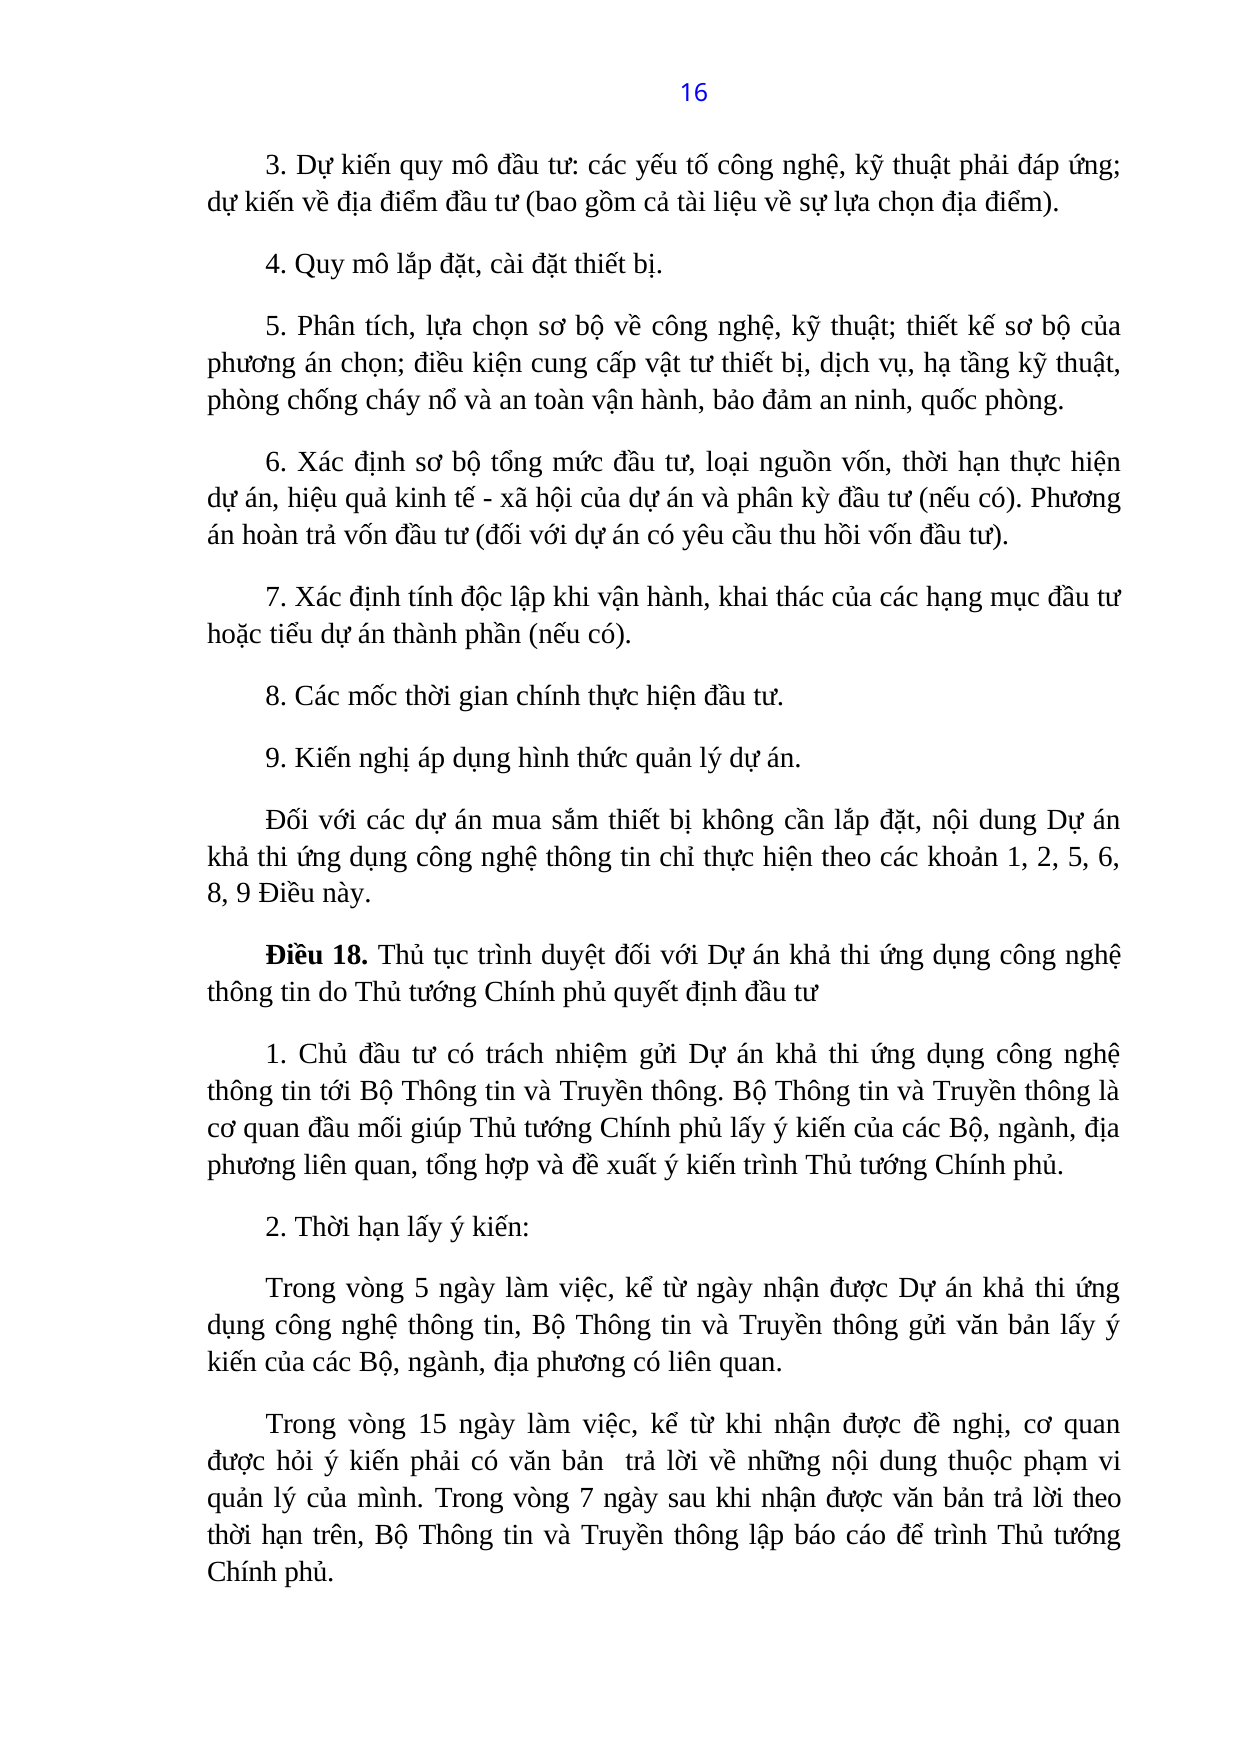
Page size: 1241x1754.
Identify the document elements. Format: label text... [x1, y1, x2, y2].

text 1. Chủ đầu tư có trách nhiệm gửi Dự án khả thi ứng dụng công nghệ thông tin tới Bộ Thông tin và Truyền thông. Bộ Thông tin và Truyền thông là cơ quan đầu mối giúp Thủ tướng Chính phủ lấy ý kiến của các Bộ, ngành, địa phương liên quan, tổng hợp và đề xuất ý kiến trình Thủ tướng Chính phủ. [207, 1036, 1122, 1181]
text 8. Các mốc thời gian chính thực hiện đầu tư. [207, 678, 1122, 712]
text 5. Phân tích, lựa chọn sơ bộ về công nghệ, kỹ thuật; thiết kế sơ bộ của phương án chọn; điều kiện cung cấp vật tư thiết bị, dịch vụ, hạ tầng kỹ thuật, phòng chống cháy nổ và an toàn vận hành, bảo đảm an ninh, quốc phòng. [207, 308, 1122, 416]
text Điều 18. Thủ tục trình duyệt đối với Dự án khả thi ứng dụng công nghệ thông tin do Thủ tướng Chính phủ quyết định đầu tư [207, 938, 1122, 1008]
text Trong vòng 5 ngày làm việc, kể từ ngày nhận được Dự án khả thi ứng dụng công nghệ thông tin, Bộ Thông tin và Truyền thông gửi văn bản lấy ý kiến của các Bộ, ngành, địa phương có liên quan. [207, 1271, 1122, 1378]
text 6. Xác định sơ bộ tổng mức đầu tư, loại nguồn vốn, thời hạn thực hiện dự án, hiệu quả kinh tế - xã hội của dự án và phân kỳ đầu tư (nếu có). Phương án hoàn trả vốn đầu tư (đối với dự án có yêu cầu thu hồi vốn đầu tư). [207, 444, 1122, 551]
text 2. Thời hạn lấy ý kiến: [207, 1209, 1122, 1242]
text 7. Xác định tính độc lập khi vận hành, khai thác của các hạng mục đầu tư hoặc tiểu dự án thành phần (nếu có). [207, 579, 1122, 650]
text 3. Dự kiến quy mô đầu tư: các yếu tố công nghệ, kỹ thuật phải đáp ứng; dự kiến về địa điểm đầu tư (bao gồm cả tài liệu về sự lựa chọn địa điểm). [207, 148, 1122, 218]
text 9. Kiến nghị áp dụng hình thức quản lý dự án. [207, 740, 1122, 774]
text 4. Quy mô lắp đặt, cài đặt thiết bị. [207, 246, 1122, 280]
text Đối với các dự án mua sắm thiết bị không cần lắp đặt, nội dung Dự án khả thi ứng dụng công nghệ thông tin chỉ thực hiện theo các khoản 1, 2, 5, 6, 8, 9 Điều này. [207, 802, 1122, 909]
text Trong vòng 15 ngày làm việc, kể từ khi nhận được đề nghị, cơ quan được hỏi ý kiến phải có văn bản trả lời về những nội dung thuộc phạm vi quản lý của mình. Trong vòng 7 ngày sau khi nhận được văn bản trả lời theo thời hạn trên, Bộ Thông tin và Truyền thông lập báo cáo để trình Thủ tướng Chính phủ. [207, 1406, 1122, 1587]
